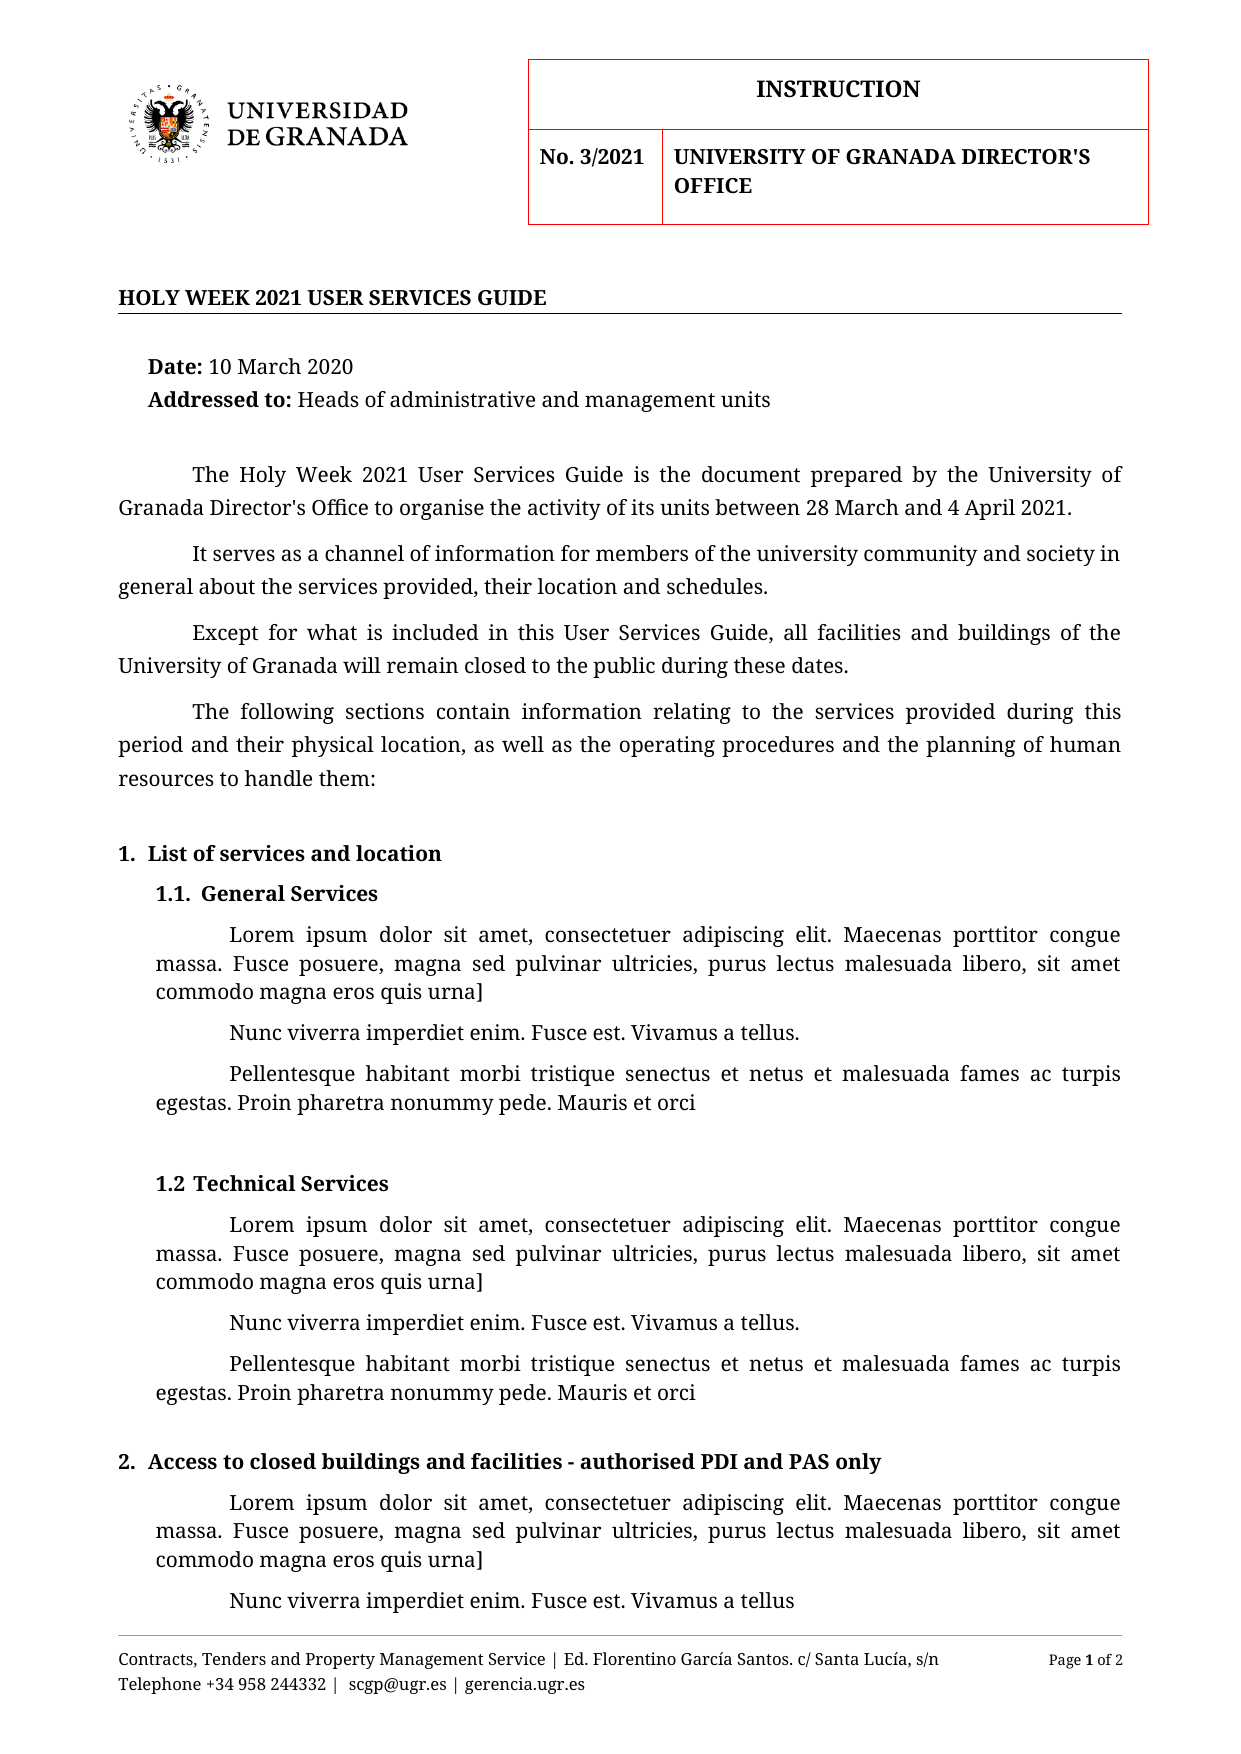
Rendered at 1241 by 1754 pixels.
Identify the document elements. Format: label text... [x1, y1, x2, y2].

list Lorem ipsum dolor sit amet, consectetuer adipiscing elit. Maecenas porttitor congue massa. Fusce posuere, magna sed pulvinar ultricies, purus lectus malesuada libero, sit amet commodo magna eros quis urna] [155, 921, 1122, 1006]
list Pellentesque habitant morbi tristique senectus et netus et malesuada fames ac turpis egestas. Proin pharetra nonummy pede. Mauris et orci [155, 1349, 1122, 1406]
text Except for what is included in this User Services Guide, all facilities and buildings of the University of Granada will remain closed to the public during these dates. [118, 614, 1122, 680]
text HOLY WEEK 2021 USER SERVICES GUIDE [118, 283, 1122, 313]
list Pellentesque habitant morbi tristique senectus et netus et malesuada fames ac turpis egestas. Proin pharetra nonummy pede. Mauris et orci [155, 1059, 1122, 1116]
text It serves as a channel of information for members of the university community and society in general about the services provided, their location and schedules. [118, 534, 1122, 601]
list Lorem ipsum dolor sit amet, consectetuer adipiscing elit. Maecenas porttitor congue massa. Fusce posuere, magna sed pulvinar ultricies, purus lectus malesuada libero, sit amet commodo magna eros quis urna] [155, 1488, 1122, 1573]
list Nunc viverra imperdiet enim. Fusce est. Vivamus a tellus [155, 1586, 1122, 1614]
text Date: 10 March 2020 [148, 348, 1122, 381]
list Nunc viverra imperdiet enim. Fusce est. Vivamus a tellus. [155, 1308, 1122, 1337]
list General Services [156, 879, 1122, 908]
list Technical Services [156, 1169, 1122, 1198]
list Access to closed buildings and facilities - authorised PDI and PAS only [118, 1447, 1122, 1476]
text The following sections contain information relating to the services provided during this period and their physical location, as well as the operating procedures and the planning of human resources to handle them: [118, 693, 1122, 793]
list Lorem ipsum dolor sit amet, consectetuer adipiscing elit. Maecenas porttitor congue massa. Fusce posuere, magna sed pulvinar ultricies, purus lectus malesuada libero, sit amet commodo magna eros quis urna] [155, 1211, 1122, 1296]
text The Holy Week 2021 User Services Guide is the document prepared by the University of Granada Director's Office to organise the activity of its units between 28 March and 4 April 2021. [118, 455, 1122, 522]
list List of services and location [118, 839, 1122, 867]
picture [129, 85, 408, 163]
text Addressed to: Heads of administrative and management units [148, 381, 1122, 414]
list Nunc viverra imperdiet enim. Fusce est. Vivamus a tellus. [155, 1018, 1122, 1047]
